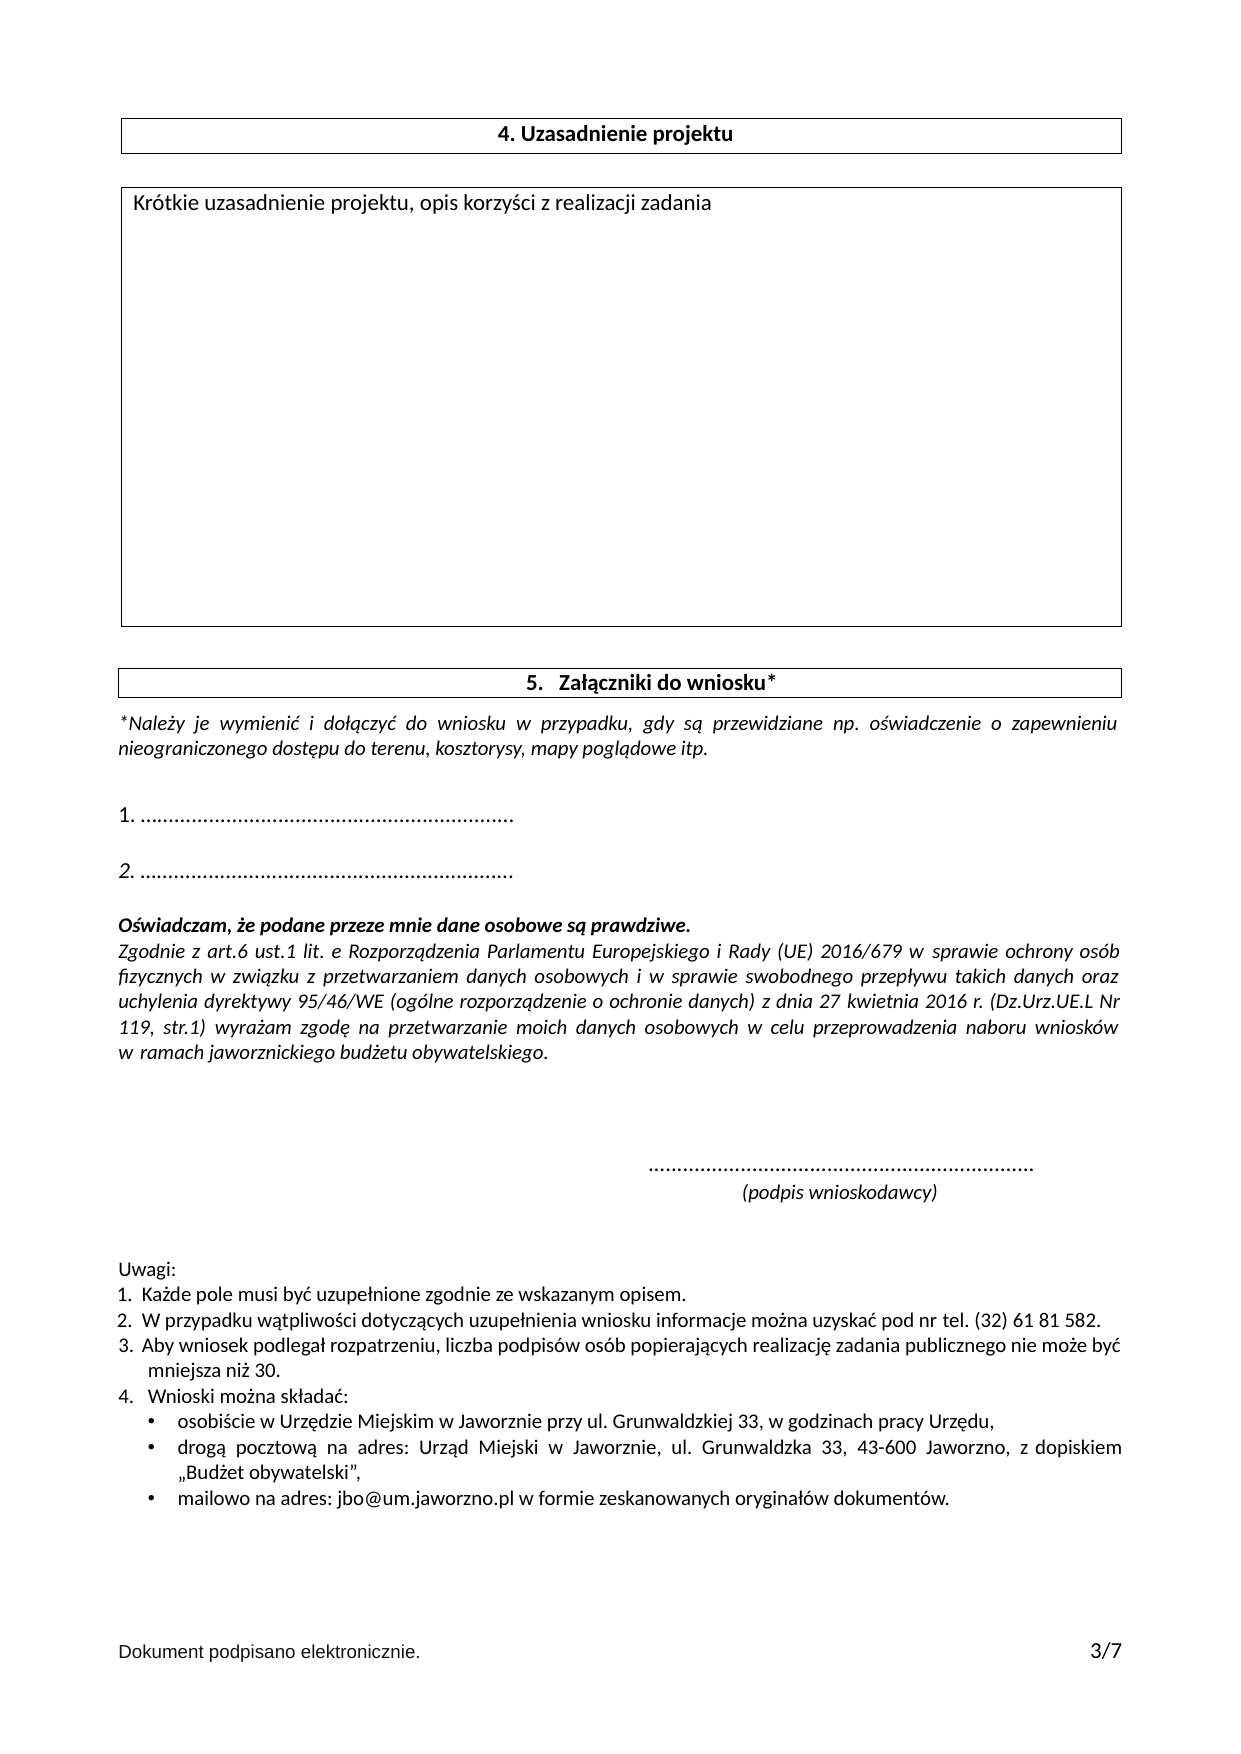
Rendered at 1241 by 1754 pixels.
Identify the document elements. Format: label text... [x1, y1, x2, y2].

text Uwagi: [118, 1256, 1122, 1281]
table_cell Krótkie uzasadnienie projektu, opis korzyści z realizacji zadania [122, 188, 1121, 626]
list mailowo na adres: jbo@um.jaworzno.pl w formie zeskanowanych oryginałów dokumentów. [148, 1485, 1122, 1510]
list Wnioski można składać: [118, 1383, 1122, 1408]
text Oświadczam, że podane przeze mnie dane osobowe są prawdziwe. [118, 912, 1122, 938]
list osobiście w Urzędzie Miejskim w Jaworznie przy ul. Grunwaldzkiej 33, w godzinach pracy Urzędu, [148, 1408, 1122, 1434]
table_header 5. Załączniki do wniosku* [119, 669, 1121, 697]
table_cell [122, 154, 1122, 187]
text 2. ….............................................................. [118, 856, 1122, 884]
text ................................................................... [118, 1149, 1122, 1177]
text 1. ….............................................................. [118, 800, 1122, 828]
list W przypadku wątpliwości dotyczących uzupełnienia wniosku informacje można uzyskać pod nr tel. (32) 61 81 582. [117, 1307, 1122, 1332]
table_header 4. Uzasadnienie projektu [122, 119, 1121, 152]
text (podpis wnioskodawcy) [118, 1177, 1122, 1205]
list drogą pocztową na adres: Urząd Miejski w Jaworznie, ul. Grunwaldzka 33, 43-600 Jaworzno, z dopiskiem „Budżet obywatelski”, [148, 1434, 1122, 1485]
subtitle Zgodnie z art.6 ust.1 lit. e Rozporządzenia Parlamentu Europejskiego i Rady (UE) 2016/679 w sprawie ochrony osób fizycznych w związku z przetwarzaniem danych osobowych i w sprawie swobodnego przepływu takich danych oraz uchylenia dyrektywy 95/46/WE (ogólne rozporządzenie o ochronie danych) z dnia 27 kwietnia 2016 r. (Dz.Urz.UE.L Nr 119, str.1) wyrażam zgodę na przetwarzanie moich danych osobowych w celu przeprowadzenia naboru wniosków w ramach jaworznickiego budżetu obywatelskiego. [118, 938, 1122, 1065]
list Każde pole musi być uzupełnione zgodnie ze wskazanym opisem. [117, 1281, 1122, 1307]
text *Należy je wymienić i dołączyć do wniosku w przypadku, gdy są przewidziane np. oświadczenie o zapewnieniu nieograniczonego dostępu do terenu, kosztorysy, mapy poglądowe itp. [118, 710, 1122, 761]
list Aby wniosek podlegał rozpatrzeniu, liczba podpisów osób popierających realizację zadania publicznego nie może być mniejsza niż 30. [118, 1332, 1122, 1383]
